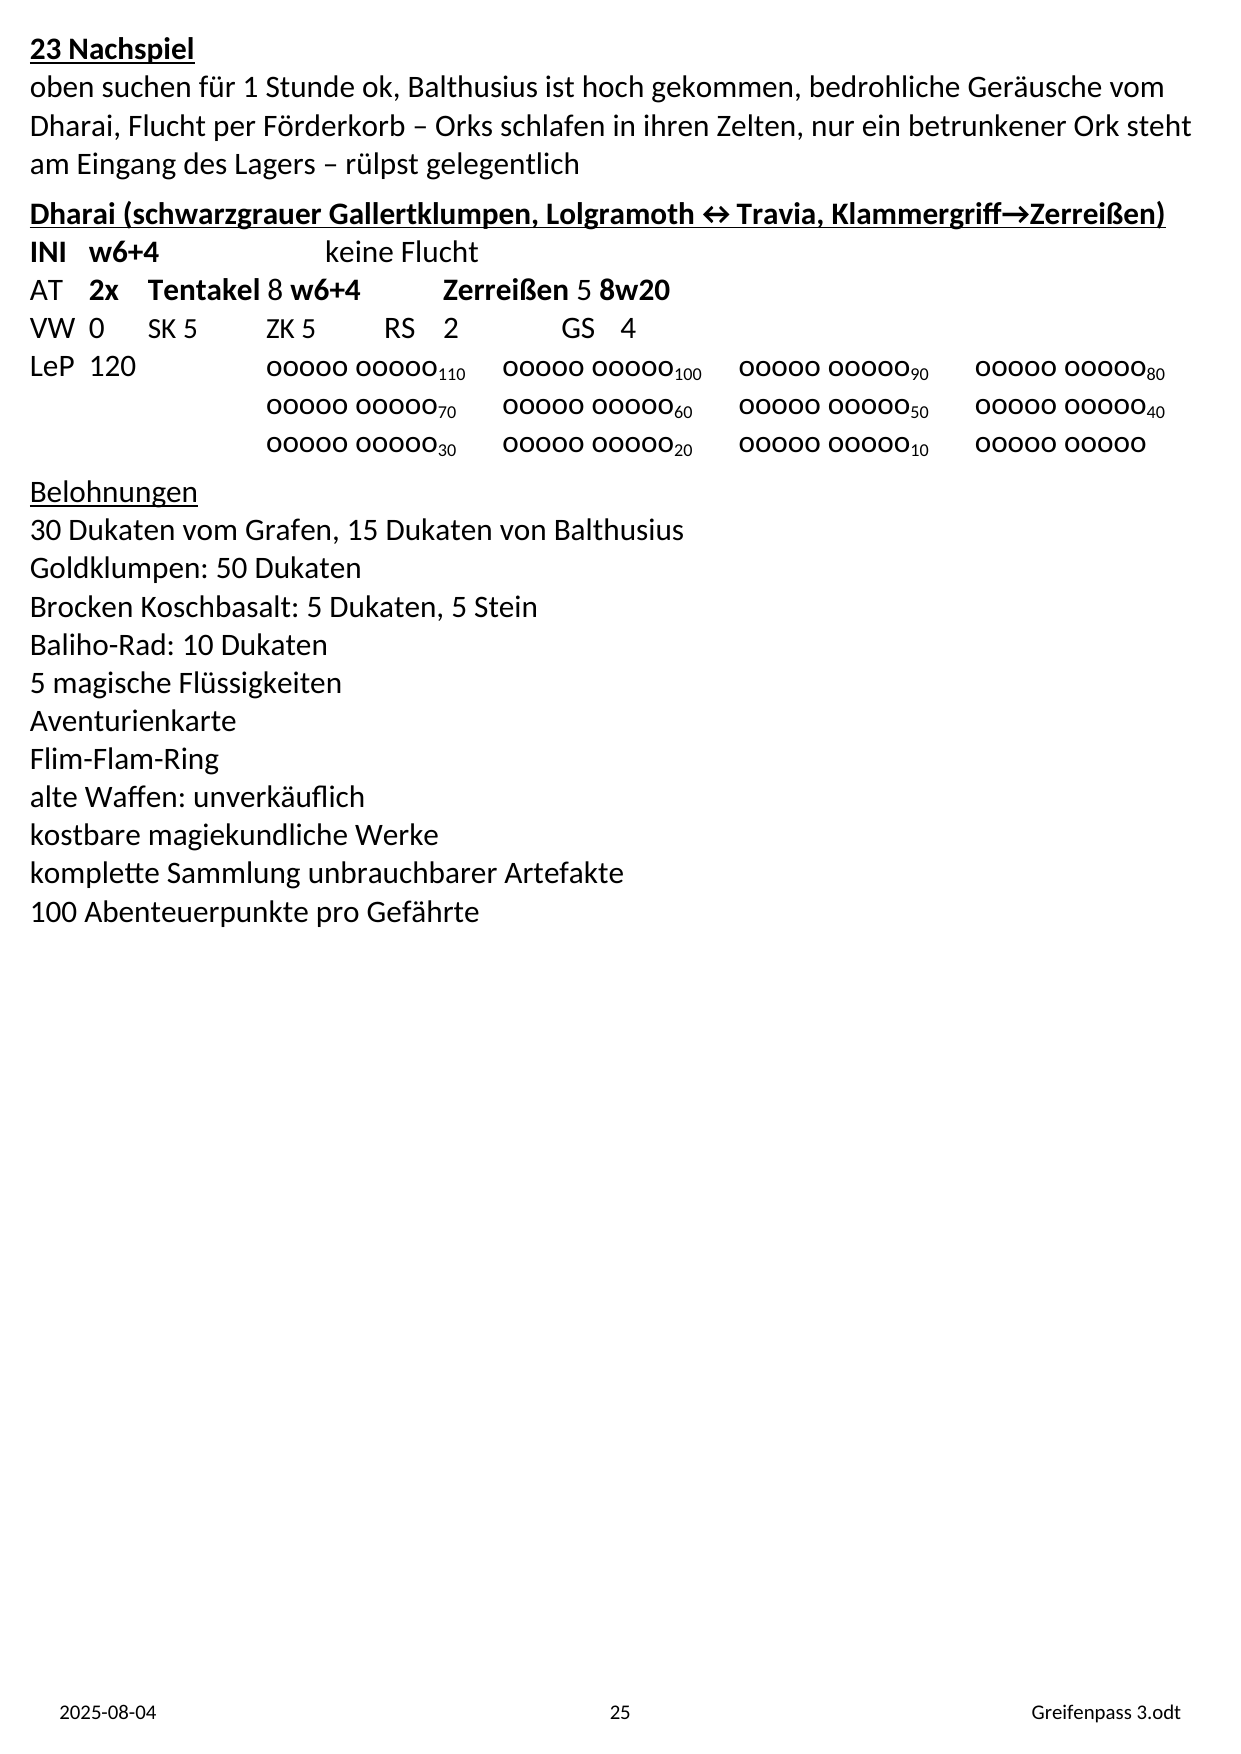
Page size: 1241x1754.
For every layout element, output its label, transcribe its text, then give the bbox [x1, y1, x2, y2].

text Belohnungen 30 Dukaten vom Grafen, 15 Dukaten von Balthusius Goldklumpen: 50 Dukaten Brocken Koschbasalt: 5 Dukaten, 5 Stein Baliho-Rad: 10 Dukaten 5 magische Flüssigkeiten Aventurienkarte Flim-Flam-Ring alte Waffen: unverkäuflich kostbare magiekundliche Werke komplette Sammlung unbrauchbarer Artefakte 100 Abenteuerpunkte pro Gefährte [29, 472, 1211, 968]
text Dharai (schwarzgrauer Gallertklumpen, Lolgramoth↔Travia, Klammergriff→Zerreißen) INI w6+4 keine Flucht AT 2x Tentakel 8 w6+4 Zerreißen 5 8w20 VW 0 SK 5 ZK 5 RS 2 GS 4 LeP 120 ooooo ooooo110 ooooo ooooo100 ooooo ooooo90 ooooo ooooo80 ooooo ooooo70 ooooo ooooo60 ooooo ooooo50 ooooo ooooo40 ooooo ooooo30 ooooo ooooo20 ooooo ooooo10 ooooo ooooo [29, 194, 1211, 461]
text 23 Nachspiel oben suchen für 1 Stunde ok, Balthusius ist hoch gekommen, bedrohliche Geräusche vom Dharai, Flucht per Förderkorb – Orks schlafen in ihren Zelten, nur ein betrunkener Ork steht am Eingang des Lagers – rülpst gelegentlich [29, 29, 1211, 182]
